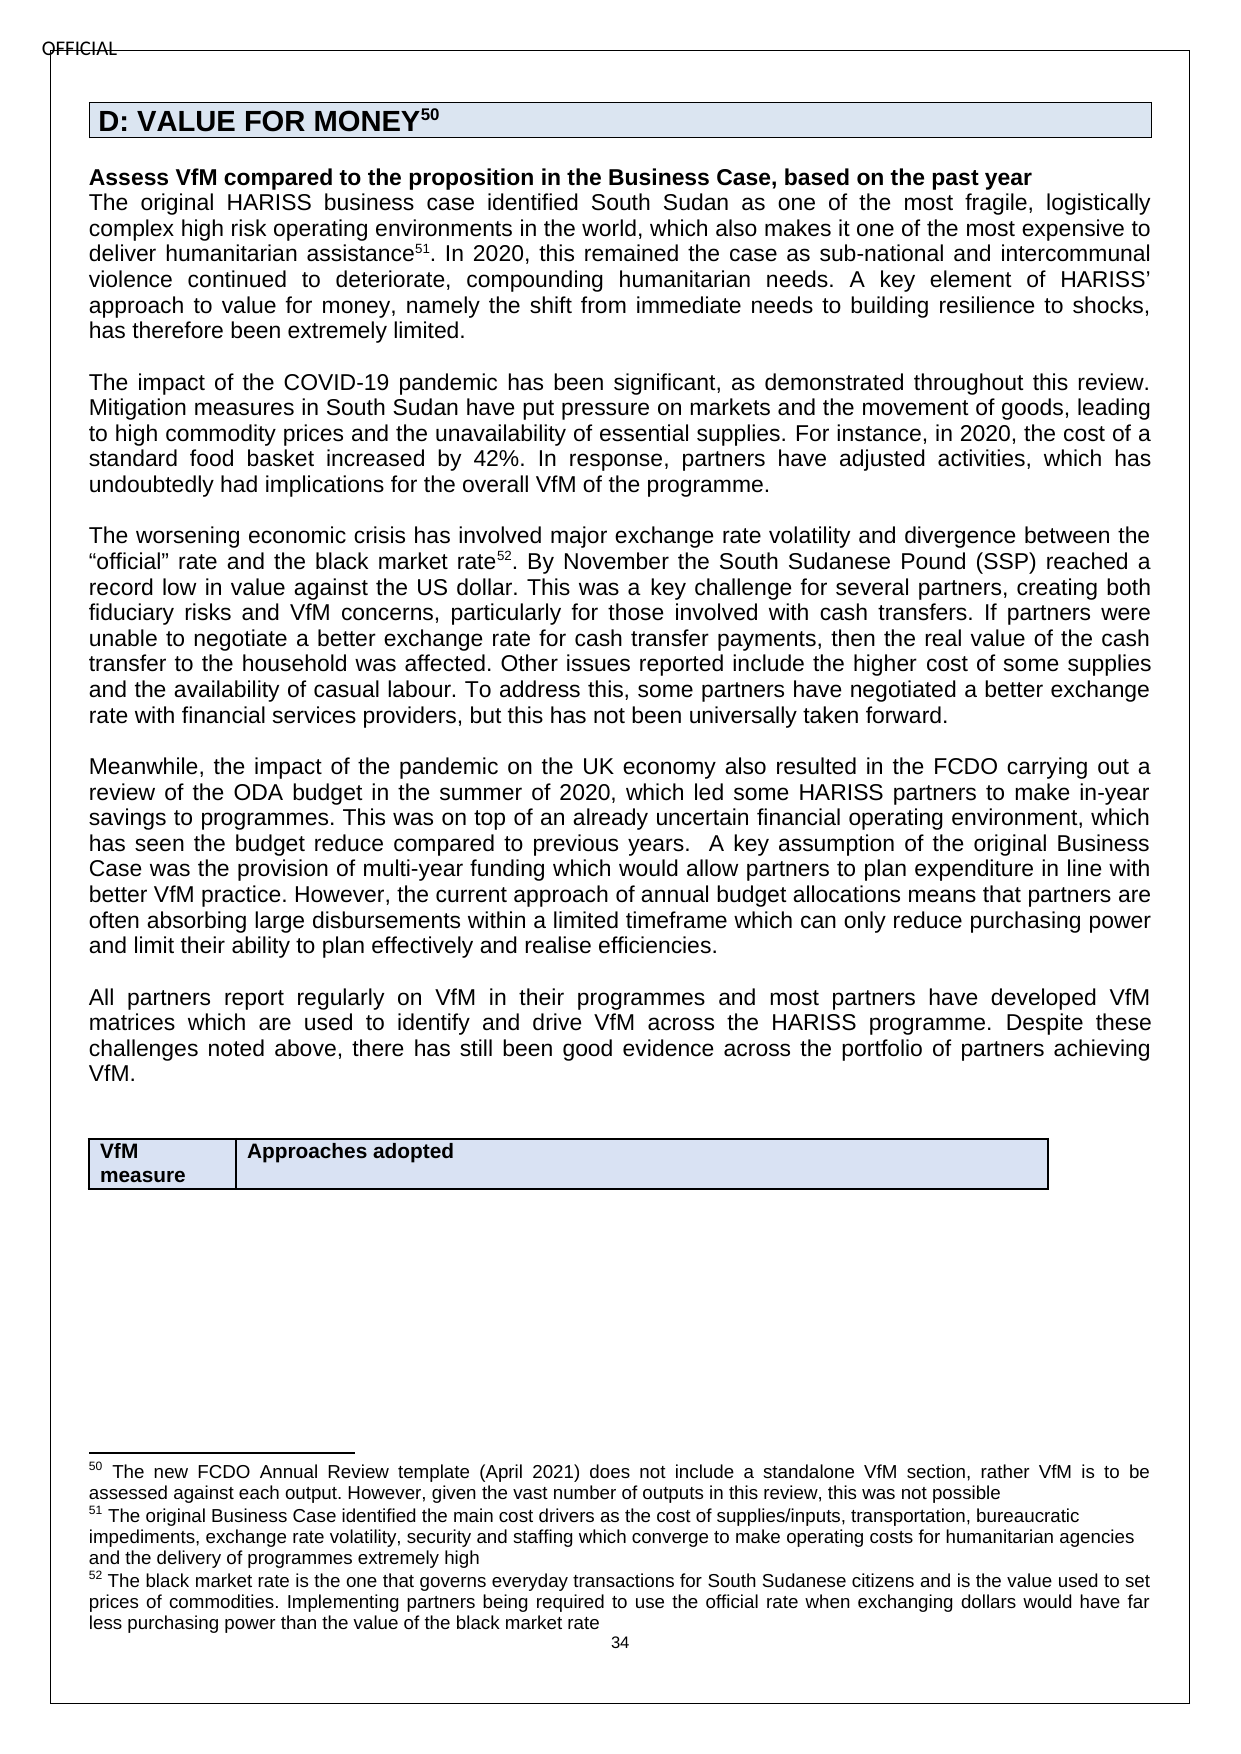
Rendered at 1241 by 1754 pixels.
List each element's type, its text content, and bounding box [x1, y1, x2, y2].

text The original HARISS business case identified South Sudan as one of the most fragile, logistically complex high risk operating environments in the world, which also makes it one of the most expensive to deliver humanitarian assistance. In 2020, this remained the case as sub-national and intercommunal violence continued to deteriorate, compounding humanitarian needs. A key element of HARISS’ approach to value for money, namely the shift from immediate needs to building resilience to shocks, has therefore been extremely limited. [89, 190, 1152, 343]
text Meanwhile, the impact of the pandemic on the UK economy also resulted in the FCDO carrying out a review of the ODA budget in the summer of 2020, which led some HARISS partners to make in-year savings to programmes. This was on top of an already uncertain financial operating environment, which has seen the budget reduce compared to previous years. A key assumption of the original Business Case was the provision of multi-year funding which would allow partners to plan expenditure in line with better VfM practice. However, the current approach of annual budget allocations means that partners are often absorbing large disbursements within a limited timeframe which can only reduce purchasing power and limit their ability to plan effectively and realise efficiencies. [89, 753, 1152, 958]
subtitle D: VALUE FOR MONEY [90, 103, 1151, 137]
text The impact of the COVID-19 pandemic has been significant, as demonstrated throughout this review. Mitigation measures in South Sudan have put pressure on markets and the movement of goods, leading to high commodity prices and the unavailability of essential supplies. For instance, in 2020, the cost of a standard food basket increased by 42%. In response, partners have adjusted activities, which has undoubtedly had implications for the overall VfM of the programme. [89, 369, 1152, 497]
table_header VfM measure [90, 1140, 235, 1188]
text The worsening economic crisis has involved major exchange rate volatility and divergence between the “official” rate and the black market rate. By November the South Sudanese Pound (SSP) reached a record low in value against the US dollar. This was a key challenge for several partners, creating both fiduciary risks and VfM concerns, particularly for those involved with cash transfers. If partners were unable to negotiate a better exchange rate for cash transfer payments, then the real value of the cash transfer to the household was affected. Other issues reported include the higher cost of some supplies and the availability of casual labour. To address this, some partners have negotiated a better exchange rate with financial services providers, but this has not been universally taken forward. [89, 523, 1152, 728]
text Assess VfM compared to the proposition in the Business Case, based on the past year [89, 164, 1152, 190]
table_header Approaches adopted [237, 1140, 1047, 1188]
text The new FCDO Annual Review template (April 2021) does not include a standalone VfM section, rather VfM is to be assessed against each output. However, given the vast number of outputs in this review, this was not possible [89, 1459, 1152, 1503]
text The black market rate is the one that governs everyday transactions for South Sudanese citizens and is the value used to set prices of commodities. Implementing partners being required to use the official rate when exchanging dollars would have far less purchasing power than the value of the black market rate [89, 1568, 1152, 1633]
text All partners report regularly on VfM in their programmes and most partners have developed VfM matrices which are used to identify and drive VfM across the HARISS programme. Despite these challenges noted above, there has still been good evidence across the portfolio of partners achieving VfM. [89, 984, 1152, 1087]
text The original Business Case identified the main cost drivers as the cost of supplies/inputs, transportation, bureaucratic impediments, exchange rate volatility, security and staffing which converge to make operating costs for humanitarian agencies and the delivery of programmes extremely high [89, 1503, 1152, 1568]
